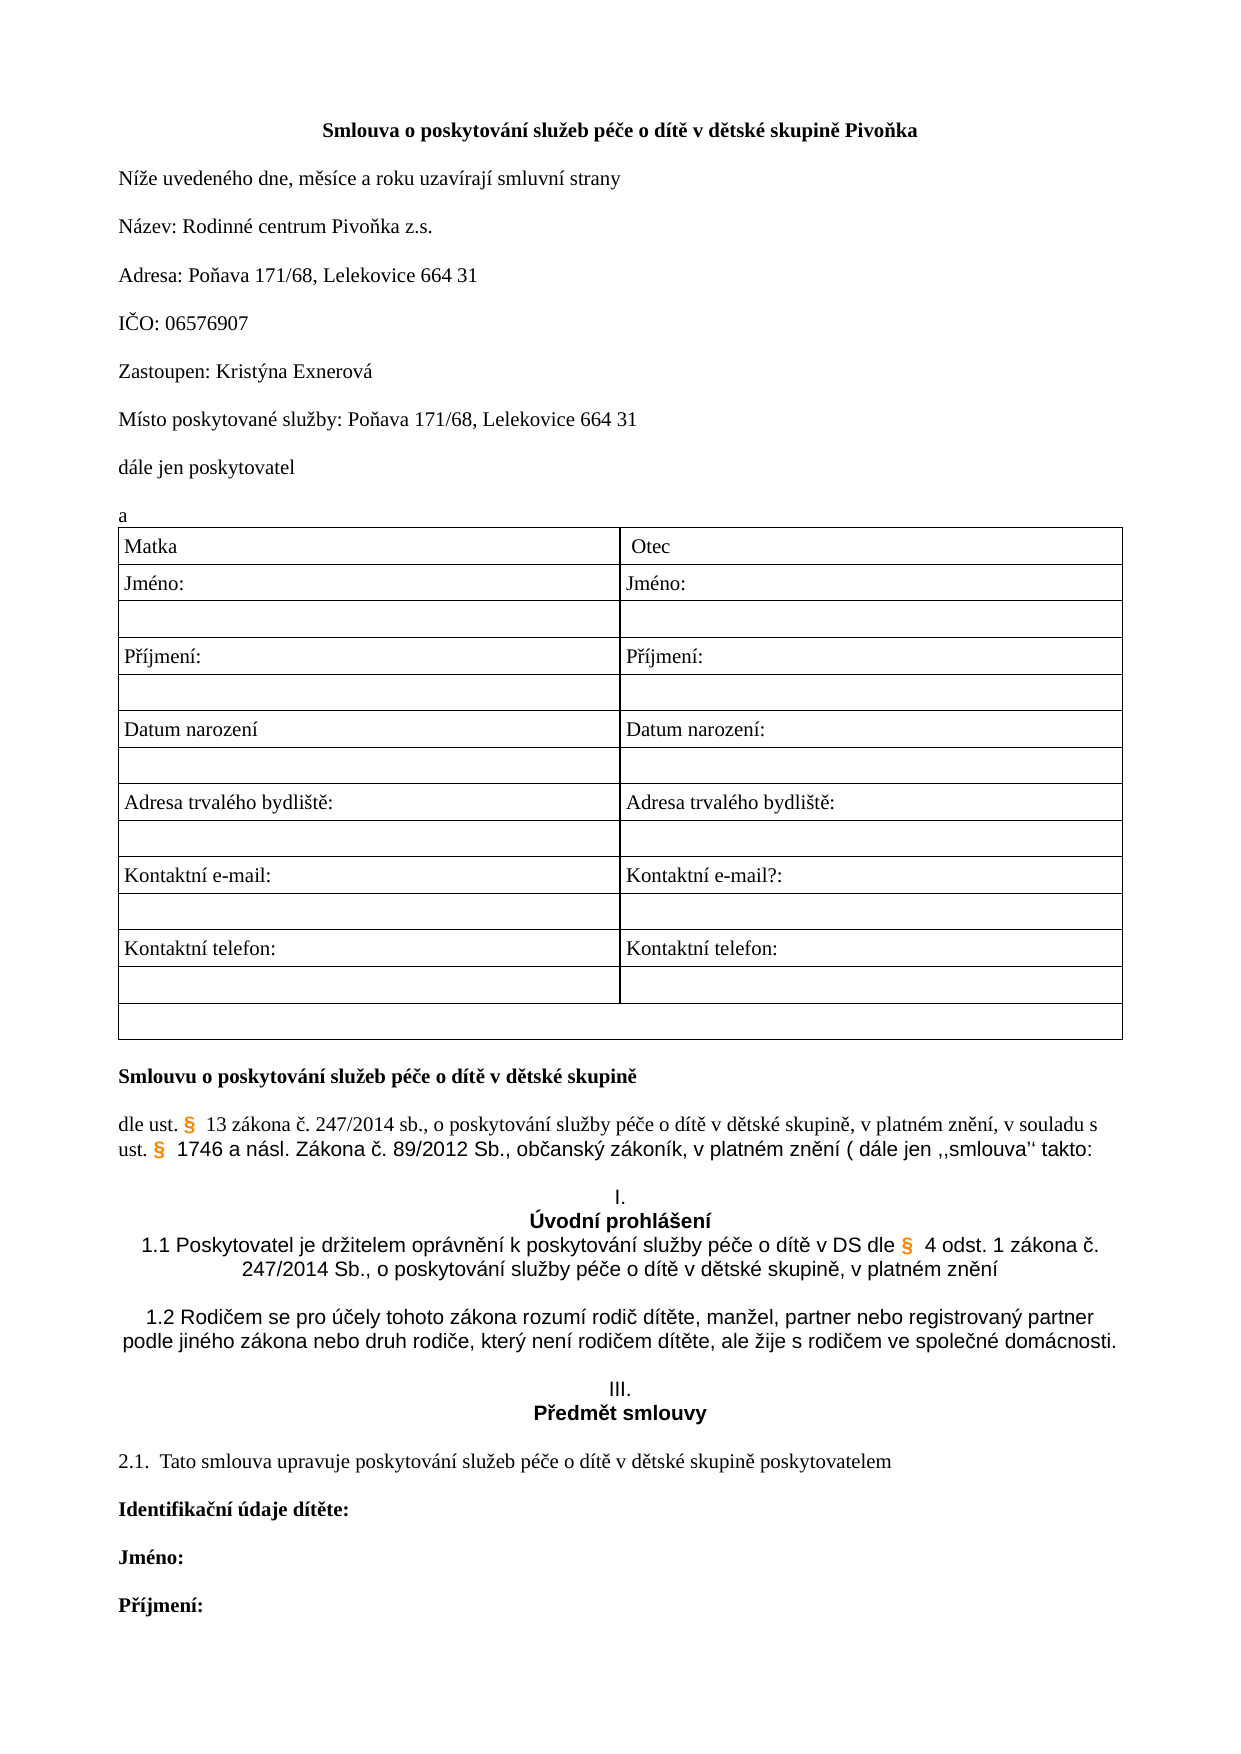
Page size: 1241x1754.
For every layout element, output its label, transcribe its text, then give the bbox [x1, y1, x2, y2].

table_cell Jméno: [621, 565, 1122, 600]
text IČO: 06576907 [118, 311, 1122, 335]
table_cell Příjmení: [621, 638, 1122, 673]
text dle ust. § 13 zákona č. 247/2014 sb., o poskytování služby péče o dítě v dětské skupině, v platném znění, v souladu s ust. § 1746 a násl. Zákona č. 89/2012 Sb., občanský zákoník, v platném znění ( dále jen ,,smlouva’‘ takto: [118, 1112, 1122, 1161]
table_cell [621, 894, 1122, 929]
text dále jen poskytovatel [118, 455, 1122, 479]
table_cell [621, 821, 1122, 856]
text 2.1. Tato smlouva upravuje poskytování služeb péče o dítě v dětské skupině poskytovatelem [118, 1448, 1122, 1473]
text Zastoupen: Kristýna Exnerová [118, 359, 1122, 383]
text Smlouvu o poskytování služeb péče o dítě v dětské skupině [118, 1064, 1122, 1088]
text III. [118, 1377, 1122, 1401]
text Místo poskytované služby: Poňava 171/68, Lelekovice 664 31 [118, 407, 1122, 431]
text Předmět smlouvy [118, 1401, 1122, 1424]
text Název: Rodinné centrum Pivoňka z.s. [118, 214, 1122, 238]
text a [118, 503, 1122, 527]
table_cell Adresa trvalého bydliště: [119, 784, 619, 820]
table_cell [119, 821, 619, 856]
table_cell [621, 601, 1122, 637]
table_header Otec [621, 528, 1122, 564]
table_cell Kontaktní telefon: [119, 930, 619, 966]
text Níže uvedeného dne, měsíce a roku uzavírají smluvní strany [118, 166, 1122, 190]
table_cell Kontaktní telefon: [621, 930, 1122, 966]
text Příjmení: [118, 1593, 1122, 1617]
table_cell [621, 967, 1122, 1002]
text 1.2 Rodičem se pro účely tohoto zákona rozumí rodič dítěte, manžel, partner nebo registrovaný partner podle jiného zákona nebo druh rodiče, který není rodičem dítěte, ale žije s rodičem ve společné domácnosti. [118, 1304, 1122, 1352]
table_cell [119, 894, 619, 929]
table_header Matka [119, 528, 619, 564]
table_cell Datum narození: [621, 711, 1122, 747]
table_cell [621, 675, 1122, 710]
table_cell Jméno: [119, 565, 619, 600]
text I. [118, 1185, 1122, 1209]
text Identifikační údaje dítěte: [118, 1497, 1122, 1521]
table_cell [119, 748, 619, 783]
text Jméno: [118, 1545, 1122, 1569]
table_cell Kontaktní e-mail?: [621, 857, 1122, 893]
table_cell Kontaktní e-mail: [119, 857, 619, 893]
table_cell [119, 601, 619, 637]
table_cell [119, 675, 619, 710]
text Adresa: Poňava 171/68, Lelekovice 664 31 [118, 262, 1122, 287]
table_cell [119, 1004, 1122, 1039]
text Úvodní prohlášení [118, 1209, 1122, 1233]
table_cell Adresa trvalého bydliště: [621, 784, 1122, 820]
table_cell Datum narození [119, 711, 619, 747]
text 1.1 Poskytovatel je držitelem oprávnění k poskytování služby péče o dítě v DS dle § 4 odst. 1 zákona č. 247/2014 Sb., o poskytování služby péče o dítě v dětské skupině, v platném znění [118, 1233, 1122, 1281]
table_cell [119, 967, 619, 1002]
table_cell [621, 748, 1122, 783]
table_cell Příjmení: [119, 638, 619, 673]
text Smlouva o poskytování služeb péče o dítě v dětské skupině Pivoňka [118, 118, 1122, 142]
